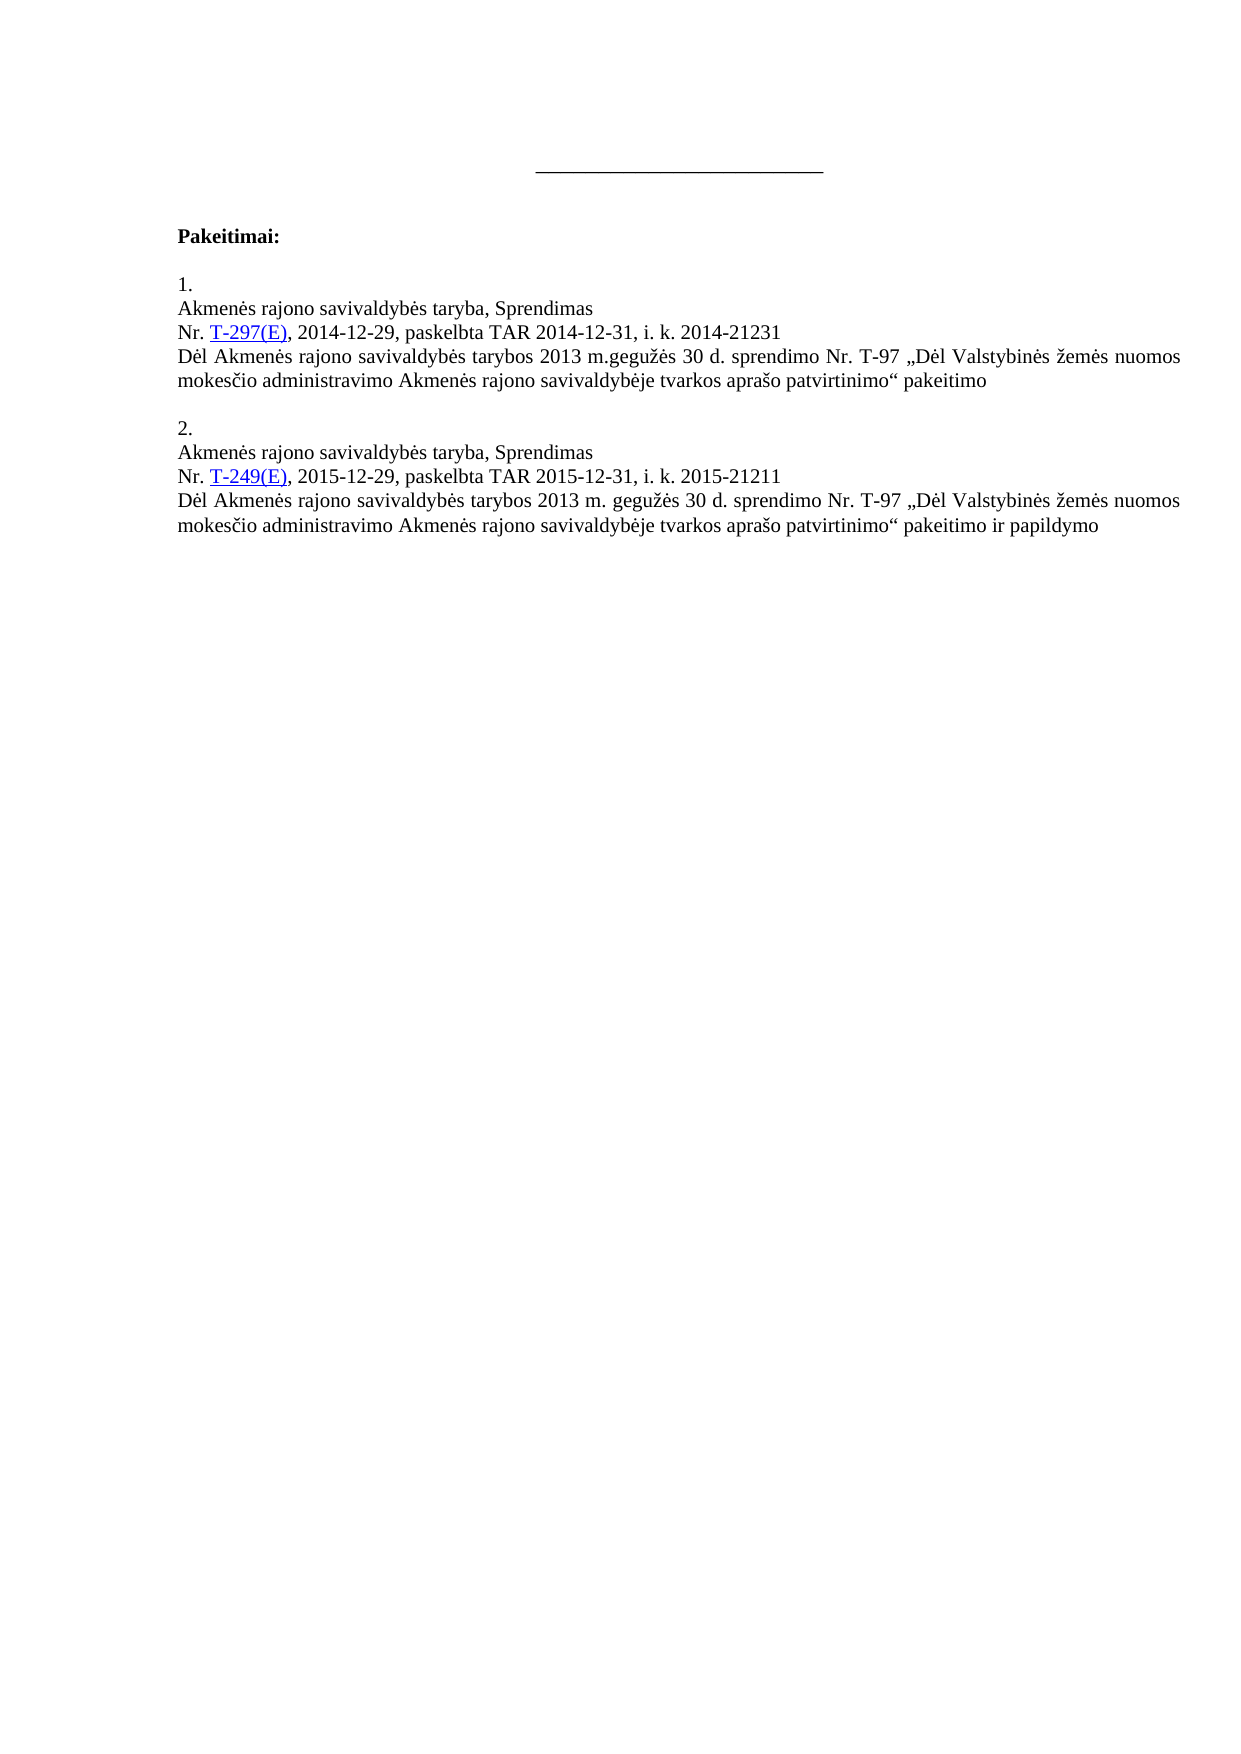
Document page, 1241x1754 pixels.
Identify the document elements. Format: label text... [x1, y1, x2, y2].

text Akmenės rajono savivaldybės taryba, Sprendimas [177, 440, 1181, 464]
text 2. [177, 416, 1181, 440]
text 1. [177, 272, 1181, 296]
text _______________________ [177, 147, 1181, 176]
text Nr. T-249(E), 2015-12-29, paskelbta TAR 2015-12-31, i. k. 2015-21211 [177, 464, 1181, 488]
text Nr. T-297(E), 2014-12-29, paskelbta TAR 2014-12-31, i. k. 2014-21231 [177, 320, 1181, 344]
text Dėl Akmenės rajono savivaldybės tarybos 2013 m. gegužės 30 d. sprendimo Nr. T-97 „Dėl Valstybinės žemės nuomos mokesčio administravimo Akmenės rajono savivaldybėje tvarkos aprašo patvirtinimo“ pakeitimo ir papildymo [177, 488, 1181, 537]
text Pakeitimai: [177, 224, 1181, 248]
text Dėl Akmenės rajono savivaldybės tarybos 2013 m.gegužės 30 d. sprendimo Nr. T-97 „Dėl Valstybinės žemės nuomos mokesčio administravimo Akmenės rajono savivaldybėje tvarkos aprašo patvirtinimo“ pakeitimo [177, 344, 1181, 392]
text Akmenės rajono savivaldybės taryba, Sprendimas [177, 296, 1181, 320]
